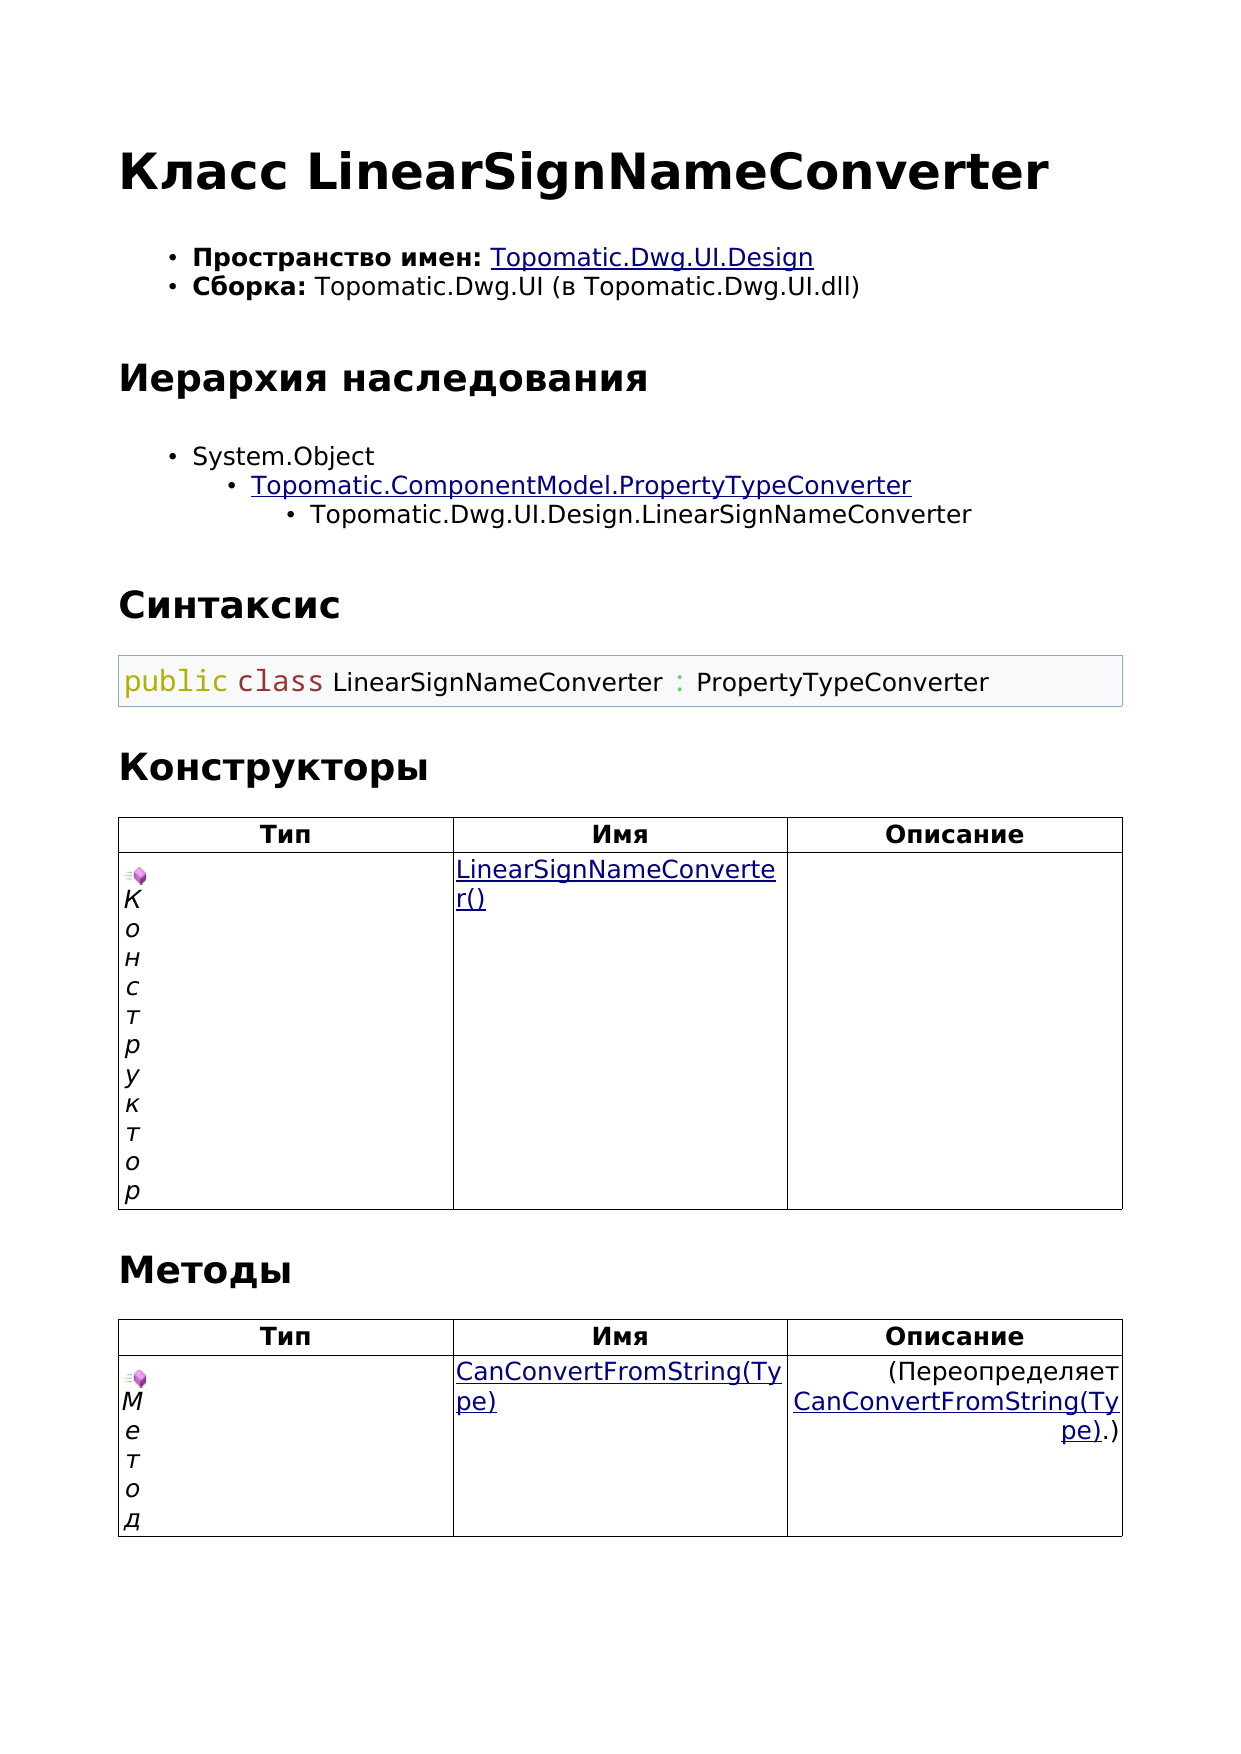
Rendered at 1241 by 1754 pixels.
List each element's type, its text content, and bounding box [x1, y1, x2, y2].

subtitle Конструкторы [118, 746, 1122, 790]
table_header Тип [119, 818, 453, 852]
subtitle Иерархия наследования [118, 356, 1122, 400]
list Сборка: Topomatic.Dwg.UI (в Topomatic.Dwg.UI.dll) [177, 272, 1122, 302]
table_header Имя [454, 818, 787, 852]
table_cell [788, 853, 1122, 1208]
table_cell [119, 853, 453, 1208]
table_header Описание [788, 1320, 1122, 1354]
table_cell [119, 1356, 453, 1536]
list System.Object [177, 442, 1122, 471]
table_header Описание [788, 818, 1122, 852]
table_cell CanConvertFromString(Type) [454, 1356, 787, 1536]
table_cell (Переопределяет CanConvertFromString(Type).) [788, 1356, 1122, 1536]
table_cell LinearSignNameConverter() [454, 853, 787, 1208]
subtitle Синтаксис [118, 584, 1122, 627]
table_header public class LinearSignNameConverter : PropertyTypeConverter [119, 656, 1122, 706]
picture [121, 1370, 147, 1388]
list Пространство имен: Topomatic.Dwg.UI.Design [177, 243, 1122, 272]
table_header Имя [454, 1320, 787, 1354]
subtitle Методы [118, 1248, 1122, 1292]
list Topomatic.ComponentModel.PropertyTypeConverter [236, 471, 1122, 500]
table_header Тип [119, 1320, 453, 1354]
list Topomatic.Dwg.UI.Design.LinearSignNameConverter [295, 500, 1122, 529]
picture [121, 867, 147, 885]
subtitle Класс LinearSignNameConverter [118, 143, 1122, 201]
